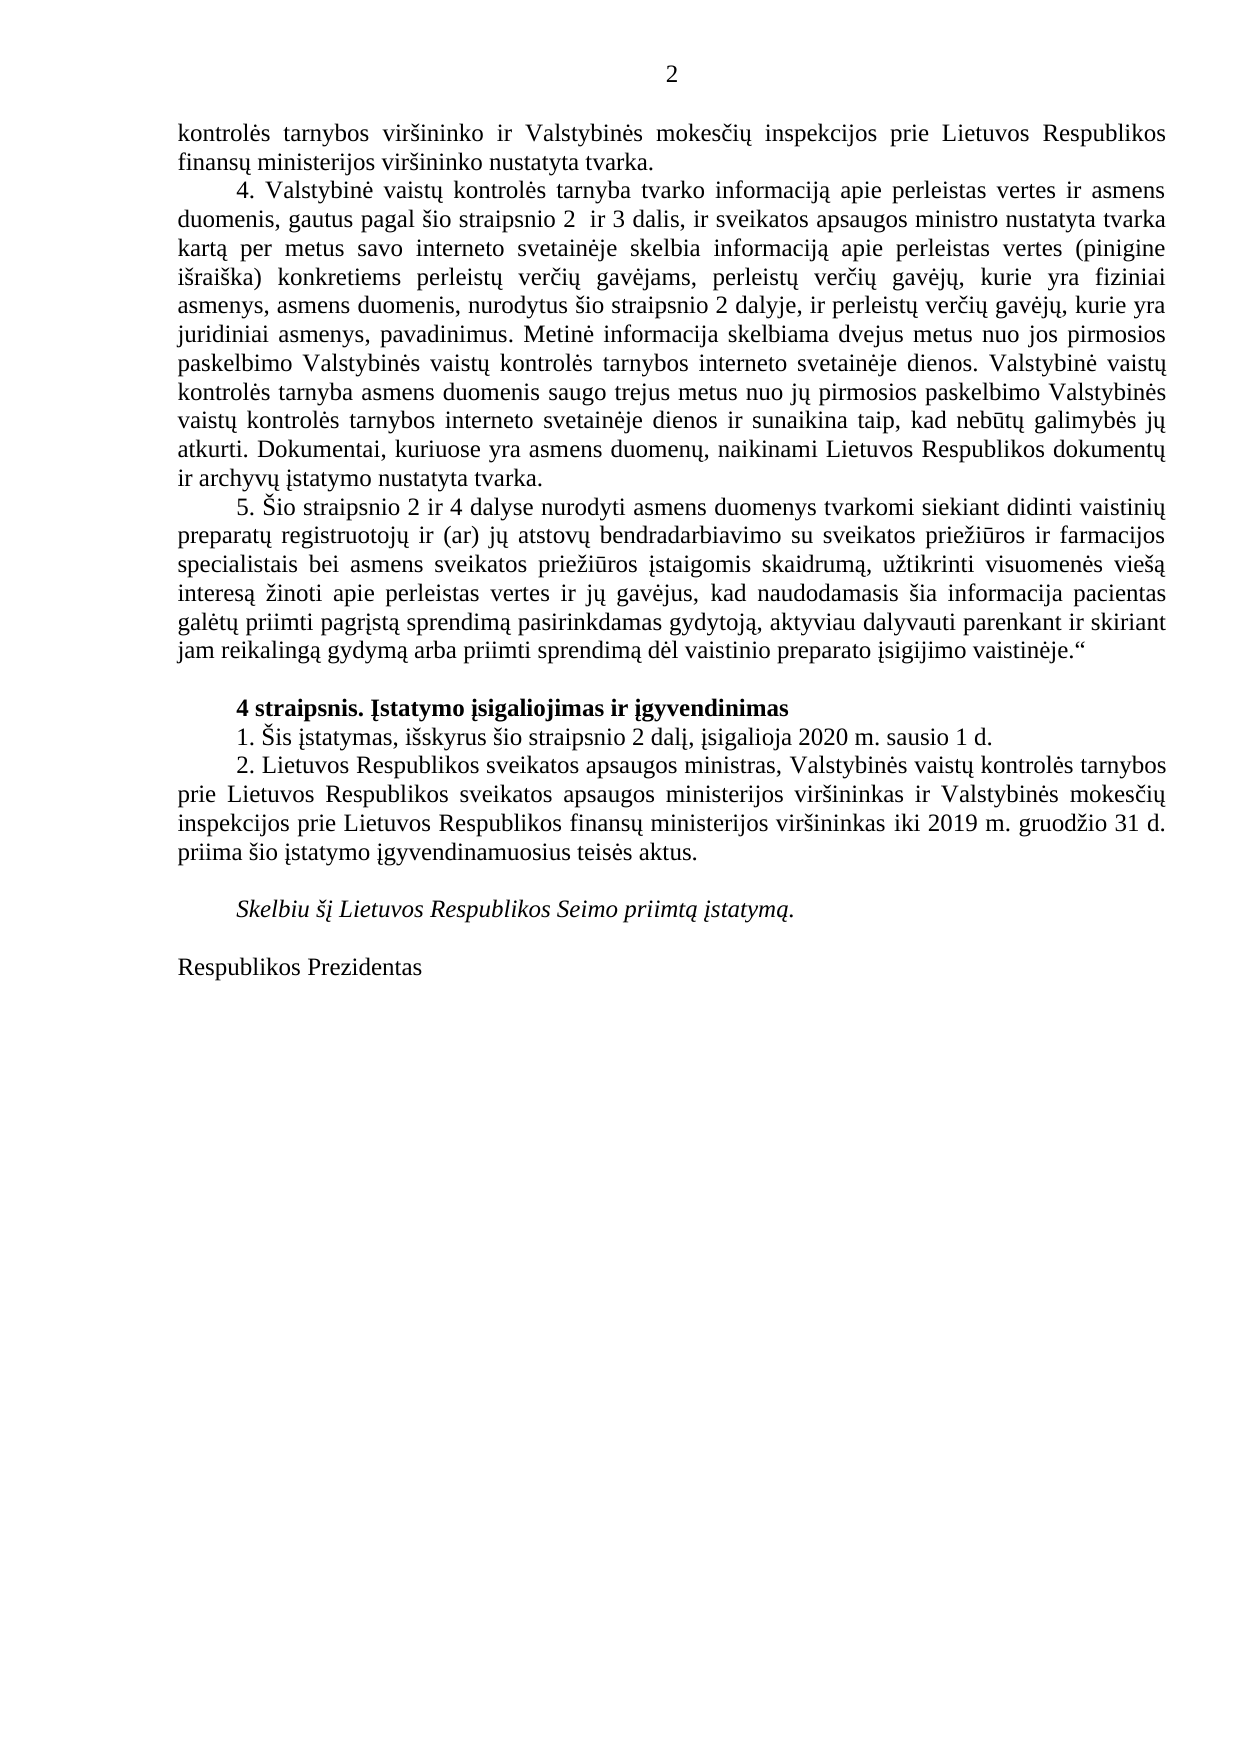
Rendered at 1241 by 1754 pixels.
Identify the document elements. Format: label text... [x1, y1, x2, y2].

text Skelbiu šį Lietuvos Respublikos Seimo priimtą įstatymą. [177, 894, 1167, 923]
text Respublikos Prezidentas [177, 952, 1167, 981]
text 5. Šio straipsnio 2 ir 4 dalyse nurodyti asmens duomenys tvarkomi siekiant didinti vaistinių preparatų registruotojų ir (ar) jų atstovų bendradarbiavimo su sveikatos priežiūros ir farmacijos specialistais bei asmens sveikatos priežiūros įstaigomis skaidrumą, užtikrinti visuomenės viešą interesą žinoti apie perleistas vertes ir jų gavėjus, kad naudodamasis šia informacija pacientas galėtų priimti pagrįstą sprendimą pasirinkdamas gydytoją, aktyviau dalyvauti parenkant ir skiriant jam reikalingą gydymą arba priimti sprendimą dėl vaistinio preparato įsigijimo vaistinėje.“ [177, 492, 1167, 664]
text 1. Šis įstatymas, išskyrus šio straipsnio 2 dalį, įsigalioja 2020 m. sausio 1 d. [177, 722, 1167, 751]
text 2. Lietuvos Respublikos sveikatos apsaugos ministras, Valstybinės vaistų kontrolės tarnybos prie Lietuvos Respublikos sveikatos apsaugos ministerijos viršininkas ir Valstybinės mokesčių inspekcijos prie Lietuvos Respublikos finansų ministerijos viršininkas iki 2019 m. gruodžio 31 d. priima šio įstatymo įgyvendinamuosius teisės aktus. [177, 751, 1167, 866]
text 4 straipsnis. Įstatymo įsigaliojimas ir įgyvendinimas [177, 693, 1167, 722]
text 4. Valstybinė vaistų kontrolės tarnyba tvarko informaciją apie perleistas vertes ir asmens duomenis, gautus pagal šio straipsnio 2 ir 3 dalis, ir sveikatos apsaugos ministro nustatyta tvarka kartą per metus savo interneto svetainėje skelbia informaciją apie perleistas vertes (pinigine išraiška) konkretiems perleistų verčių gavėjams, perleistų verčių gavėjų, kurie yra fiziniai asmenys, asmens duomenis, nurodytus šio straipsnio 2 dalyje, ir perleistų verčių gavėjų, kurie yra juridiniai asmenys, pavadinimus. Metinė informacija skelbiama dvejus metus nuo jos pirmosios paskelbimo Valstybinės vaistų kontrolės tarnybos interneto svetainėje dienos. Valstybinė vaistų kontrolės tarnyba asmens duomenis saugo trejus metus nuo jų pirmosios paskelbimo Valstybinės vaistų kontrolės tarnybos interneto svetainėje dienos ir sunaikina taip, kad nebūtų galimybės jų atkurti. Dokumentai, kuriuose yra asmens duomenų, naikinami Lietuvos Respublikos dokumentų ir archyvų įstatymo nustatyta tvarka. [177, 176, 1167, 492]
text kontrolės tarnybos viršininko ir Valstybinės mokesčių inspekcijos prie Lietuvos Respublikos finansų ministerijos viršininko nustatyta tvarka. [177, 118, 1167, 176]
